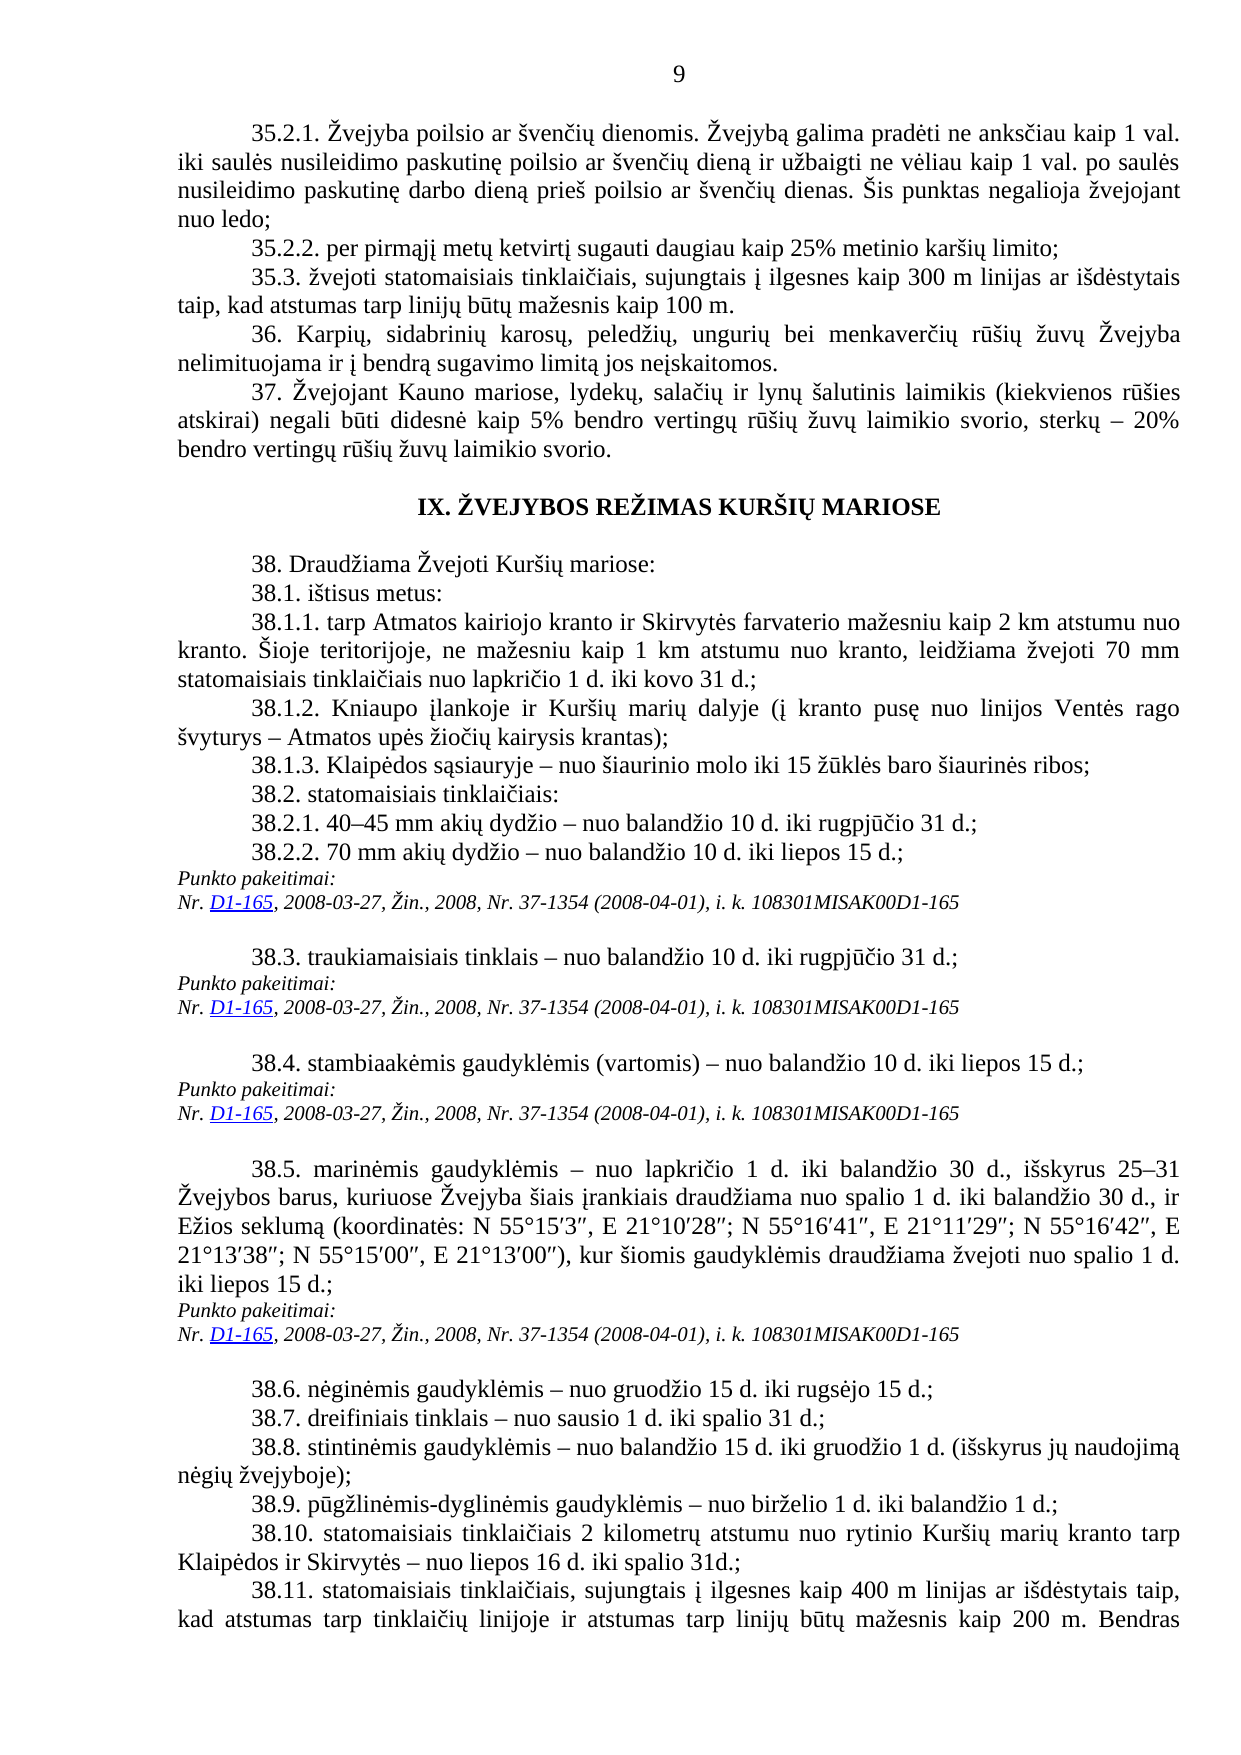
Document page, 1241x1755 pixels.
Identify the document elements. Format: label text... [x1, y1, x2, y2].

text 38.10. statomaisiais tinklaičiais 2 kilometrų atstumu nuo rytinio Kuršių marių kranto tarp Klaipėdos ir Skirvytės – nuo liepos 16 d. iki spalio 31d.; [177, 1518, 1181, 1576]
text 38.6. nėginėmis gaudyklėmis – nuo gruodžio 15 d. iki rugsėjo 15 d.; [177, 1374, 1181, 1403]
text 38.1.3. Klaipėdos sąsiauryje – nuo šiaurinio molo iki 15 žūklės baro šiaurinės ribos; [177, 751, 1181, 779]
text 38.2.2. 70 mm akių dydžio – nuo balandžio 10 d. iki liepos 15 d.; [177, 837, 1181, 866]
text Nr. D1-165, 2008-03-27, Žin., 2008, Nr. 37-1354 (2008-04-01), i. k. 108301MISAK00D1-165 [177, 995, 1181, 1019]
text Punkto pakeitimai: [177, 1077, 1181, 1101]
text 38.11. statomaisiais tinklaičiais, sujungtais į ilgesnes kaip 400 m linijas ar išdėstytais taip, kad atstumas tarp tinklaičių linijoje ir atstumas tarp linijų būtų mažesnis kaip 200 m. Bendras [177, 1576, 1181, 1633]
text Nr. D1-165, 2008-03-27, Žin., 2008, Nr. 37-1354 (2008-04-01), i. k. 108301MISAK00D1-165 [177, 1101, 1181, 1125]
text 38.1.1. tarp Atmatos kairiojo kranto ir Skirvytės farvaterio mažesniu kaip 2 km atstumu nuo kranto. Šioje teritorijoje, ne mažesniu kaip 1 km atstumu nuo kranto, leidžiama žvejoti 70 mm statomaisiais tinklaičiais nuo lapkričio 1 d. iki kovo 31 d.; [177, 607, 1181, 693]
text 38.8. stintinėmis gaudyklėmis – nuo balandžio 15 d. iki gruodžio 1 d. (išskyrus jų naudojimą nėgių žvejyboje); [177, 1432, 1181, 1489]
text 38.4. stambiaakėmis gaudyklėmis (vartomis) – nuo balandžio 10 d. iki liepos 15 d.; [177, 1048, 1181, 1077]
text Punkto pakeitimai: [177, 971, 1181, 995]
text 35.3. žvejoti statomaisiais tinklaičiais, sujungtais į ilgesnes kaip 300 m linijas ar išdėstytais taip, kad atstumas tarp linijų būtų mažesnis kaip 100 m. [177, 262, 1181, 319]
text 36. Karpių, sidabrinių karosų, peledžių, ungurių bei menkaverčių rūšių žuvų Žvejyba nelimituojama ir į bendrą sugavimo limitą jos neįskaitomos. [177, 319, 1181, 377]
text 38.9. pūgžlinėmis-dyglinėmis gaudyklėmis – nuo birželio 1 d. iki balandžio 1 d.; [177, 1489, 1181, 1518]
text Punkto pakeitimai: [177, 866, 1181, 890]
text 37. Žvejojant Kauno mariose, lydekų, salačių ir lynų šalutinis laimikis (kiekvienos rūšies atskirai) negali būti didesnė kaip 5% bendro vertingų rūšių žuvų laimikio svorio, sterkų – 20% bendro vertingų rūšių žuvų laimikio svorio. [177, 377, 1181, 463]
text 38. Draudžiama Žvejoti Kuršių mariose: [177, 549, 1181, 578]
text 38.7. dreifiniais tinklais – nuo sausio 1 d. iki spalio 31 d.; [177, 1403, 1181, 1432]
text Nr. D1-165, 2008-03-27, Žin., 2008, Nr. 37-1354 (2008-04-01), i. k. 108301MISAK00D1-165 [177, 1322, 1181, 1346]
text IX. ŽVEJYBOS REŽIMAS KURŠIŲ MARIOSE [177, 492, 1181, 521]
text 38.2. statomaisiais tinklaičiais: [177, 779, 1181, 808]
text 38.1. ištisus metus: [177, 578, 1181, 607]
text 35.2.2. per pirmąjį metų ketvirtį sugauti daugiau kaip 25% metinio karšių limito; [177, 233, 1181, 262]
text 38.5. marinėmis gaudyklėmis – nuo lapkričio 1 d. iki balandžio 30 d., išskyrus 25–31 Žvejybos barus, kuriuose Žvejyba šiais įrankiais draudžiama nuo spalio 1 d. iki balandžio 30 d., ir Ežios seklumą (koordinatės: N 55°15′3″, E 21°10′28″; N 55°16′41″, E 21°11′29″; N 55°16′42″, E 21°13′38″; N 55°15′00″, E 21°13′00″), kur šiomis gaudyklėmis draudžiama žvejoti nuo spalio 1 d. iki liepos 15 d.; [177, 1154, 1181, 1297]
text Punkto pakeitimai: [177, 1297, 1181, 1322]
text 38.3. traukiamaisiais tinklais – nuo balandžio 10 d. iki rugpjūčio 31 d.; [177, 942, 1181, 971]
text 38.1.2. Kniaupo įlankoje ir Kuršių marių dalyje (į kranto pusę nuo linijos Ventės rago švyturys – Atmatos upės žiočių kairysis krantas); [177, 693, 1181, 751]
text Nr. D1-165, 2008-03-27, Žin., 2008, Nr. 37-1354 (2008-04-01), i. k. 108301MISAK00D1-165 [177, 890, 1181, 914]
text 35.2.1. Žvejyba poilsio ar švenčių dienomis. Žvejybą galima pradėti ne anksčiau kaip 1 val. iki saulės nusileidimo paskutinę poilsio ar švenčių dieną ir užbaigti ne vėliau kaip 1 val. po saulės nusileidimo paskutinę darbo dieną prieš poilsio ar švenčių dienas. Šis punktas negalioja žvejojant nuo ledo; [177, 118, 1181, 233]
text 38.2.1. 40–45 mm akių dydžio – nuo balandžio 10 d. iki rugpjūčio 31 d.; [177, 808, 1181, 837]
